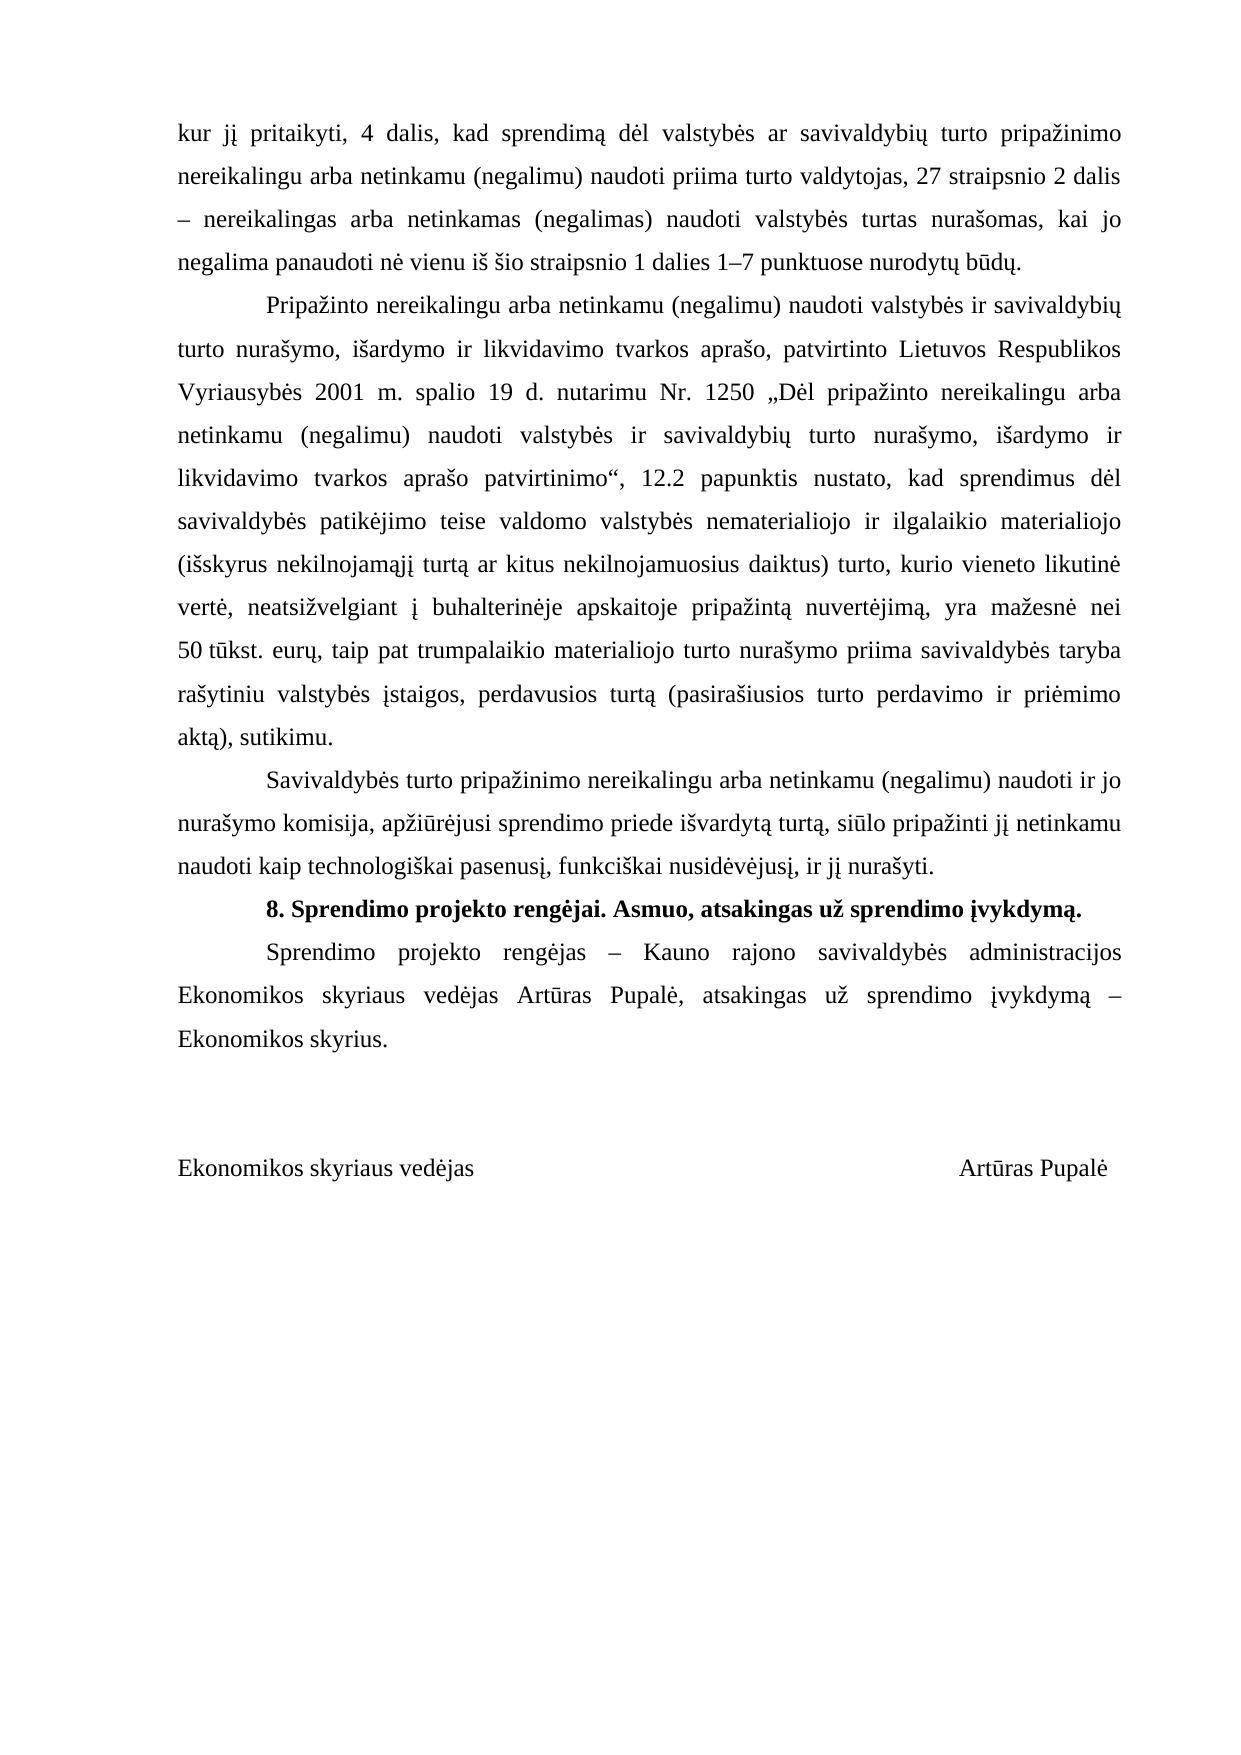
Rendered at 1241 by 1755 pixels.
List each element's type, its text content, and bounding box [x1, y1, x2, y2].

text Pripažinto nereikalingu arba netinkamu (negalimu) naudoti valstybės ir savivaldybių turto nurašymo, išardymo ir likvidavimo tvarkos aprašo, patvirtinto Lietuvos Respublikos Vyriausybės 2001 m. spalio 19 d. nutarimu Nr. 1250 „Dėl pripažinto nereikalingu arba netinkamu (negalimu) naudoti valstybės ir savivaldybių turto nurašymo, išardymo ir likvidavimo tvarkos aprašo patvirtinimo“, 12.2 papunktis nustato, kad sprendimus dėl savivaldybės patikėjimo teise valdomo valstybės nematerialiojo ir ilgalaikio materialiojo (išskyrus nekilnojamąjį turtą ar kitus nekilnojamuosius daiktus) turto, kurio vieneto likutinė vertė, neatsižvelgiant į buhalterinėje apskaitoje pripažintą nuvertėjimą, yra mažesnė nei 50 tūkst. eurų, taip pat trumpalaikio materialiojo turto nurašymo priima savivaldybės taryba rašytiniu valstybės įstaigos, perdavusios turtą (pasirašiusios turto perdavimo ir priėmimo aktą), sutikimu. [177, 291, 1122, 751]
text Ekonomikos skyriaus vedėjas Artūras Pupalė [177, 1153, 1152, 1182]
text Savivaldybės turto pripažinimo nereikalingu arba netinkamu (negalimu) naudoti ir jo nurašymo komisija, apžiūrėjusi sprendimo priede išvardytą turtą, siūlo pripažinti jį netinkamu naudoti kaip technologiškai pasenusį, funkciškai nusidėvėjusį, ir jį nurašyti. [177, 765, 1122, 880]
text 8. Sprendimo projekto rengėjai. Asmuo, atsakingas už sprendimo įvykdymą. [177, 894, 1122, 923]
text kur jį pritaikyti, 4 dalis, kad sprendimą dėl valstybės ar savivaldybių turto pripažinimo nereikalingu arba netinkamu (negalimu) naudoti priima turto valdytojas, 27 straipsnio 2 dalis – nereikalingas arba netinkamas (negalimas) naudoti valstybės turtas nurašomas, kai jo negalima panaudoti nė vienu iš šio straipsnio 1 dalies 1–7 punktuose nurodytų būdų. [177, 118, 1122, 276]
text Sprendimo projekto rengėjas – Kauno rajono savivaldybės administracijos Ekonomikos skyriaus vedėjas Artūras Pupalė, atsakingas už sprendimo įvykdymą – Ekonomikos skyrius. [177, 937, 1122, 1052]
